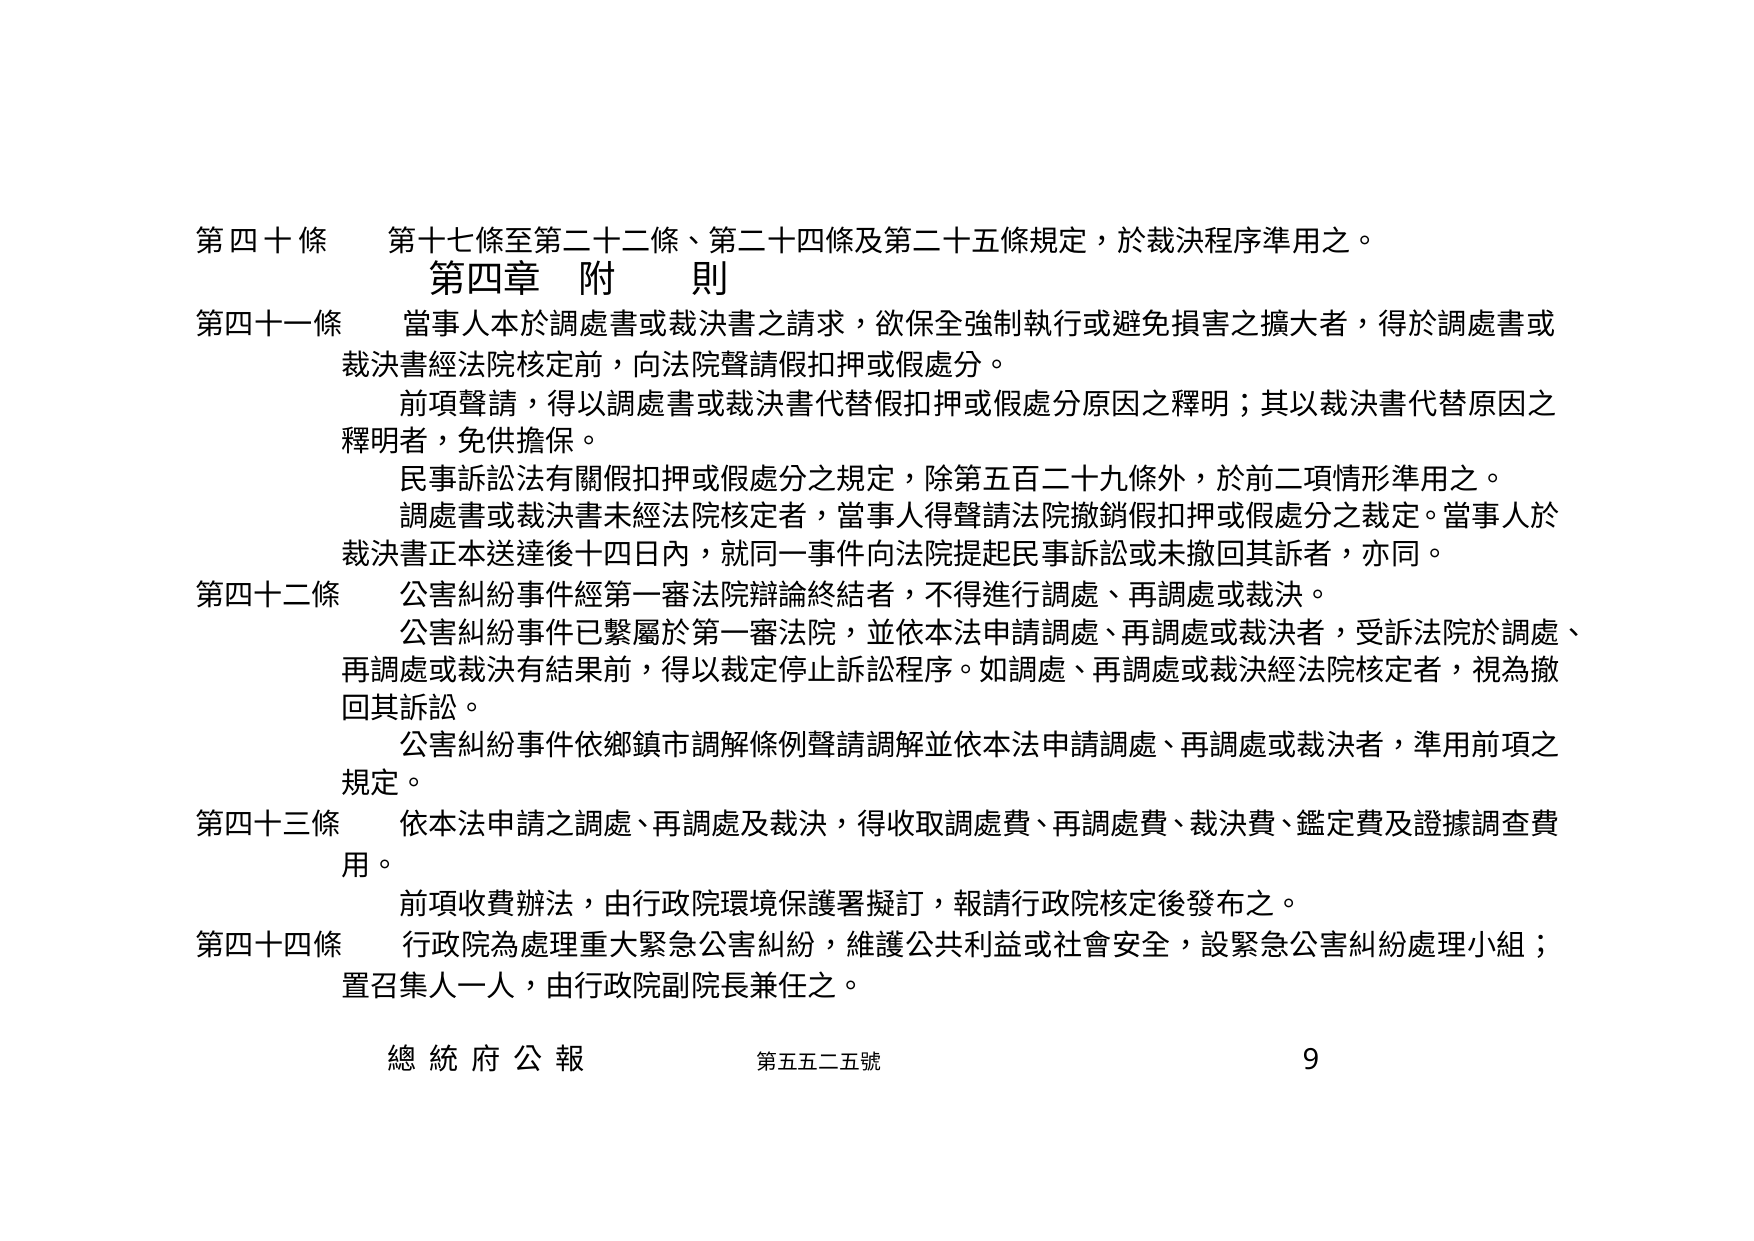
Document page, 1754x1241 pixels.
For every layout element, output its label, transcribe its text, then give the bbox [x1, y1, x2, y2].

text 前項收費辦法，由行政院環境保護署擬訂，報請行政院核定後發布之。 [341, 884, 1559, 922]
text 第四十二條 公害糾紛事件經第一審法院辯論終結者，不得進行調處、再調處或裁決。 [195, 572, 1559, 613]
text 調處書或裁決書未經法院核定者，當事人得聲請法院撤銷假扣押或假處分之裁定。當事人於裁決書正本送達後十四日內，就同一事件向法院提起民事訴訟或未撤回其訴者，亦同。 [341, 497, 1559, 572]
text 第四十四條 行政院為處理重大緊急公害糾紛，維護公共利益或社會安全，設緊急公害糾紛處理小組；置召集人一人，由行政院副院長兼任之。 [195, 922, 1559, 1005]
text 民事訴訟法有關假扣押或假處分之規定，除第五百二十九條外，於前二項情形準用之。 [341, 459, 1559, 497]
text 第四十三條 依本法申請之調處、再調處及裁決，得收取調處費、再調處費、裁決費、鑑定費及證據調查費用。 [195, 801, 1559, 884]
text 前項聲請，得以調處書或裁決書代替假扣押或假處分原因之釋明；其以裁決書代替原因之釋明者，免供擔保。 [341, 384, 1559, 459]
text 第四章 附 則 [428, 259, 1559, 301]
text 公害糾紛事件已繫屬於第一審法院，並依本法申請調處、再調處或裁決者，受訴法院於調處、再調處或裁決有結果前，得以裁定停止訴訟程序。如調處、再調處或裁決經法院核定者，視為撤回其訴訟。 [341, 613, 1559, 726]
text 公害糾紛事件依鄉鎮市調解條例聲請調解並依本法申請調處、再調處或裁決者，準用前項之規定。 [341, 726, 1559, 801]
text 第四十一條 當事人本於調處書或裁決書之請求，欲保全強制執行或避免損害之擴大者，得於調處書或裁決書經法院核定前，向法院聲請假扣押或假處分。 [195, 301, 1559, 384]
text 第四十條 第十七條至第二十二條、第二十四條及第二十五條規定，於裁決程序準用之。 [195, 222, 1559, 259]
